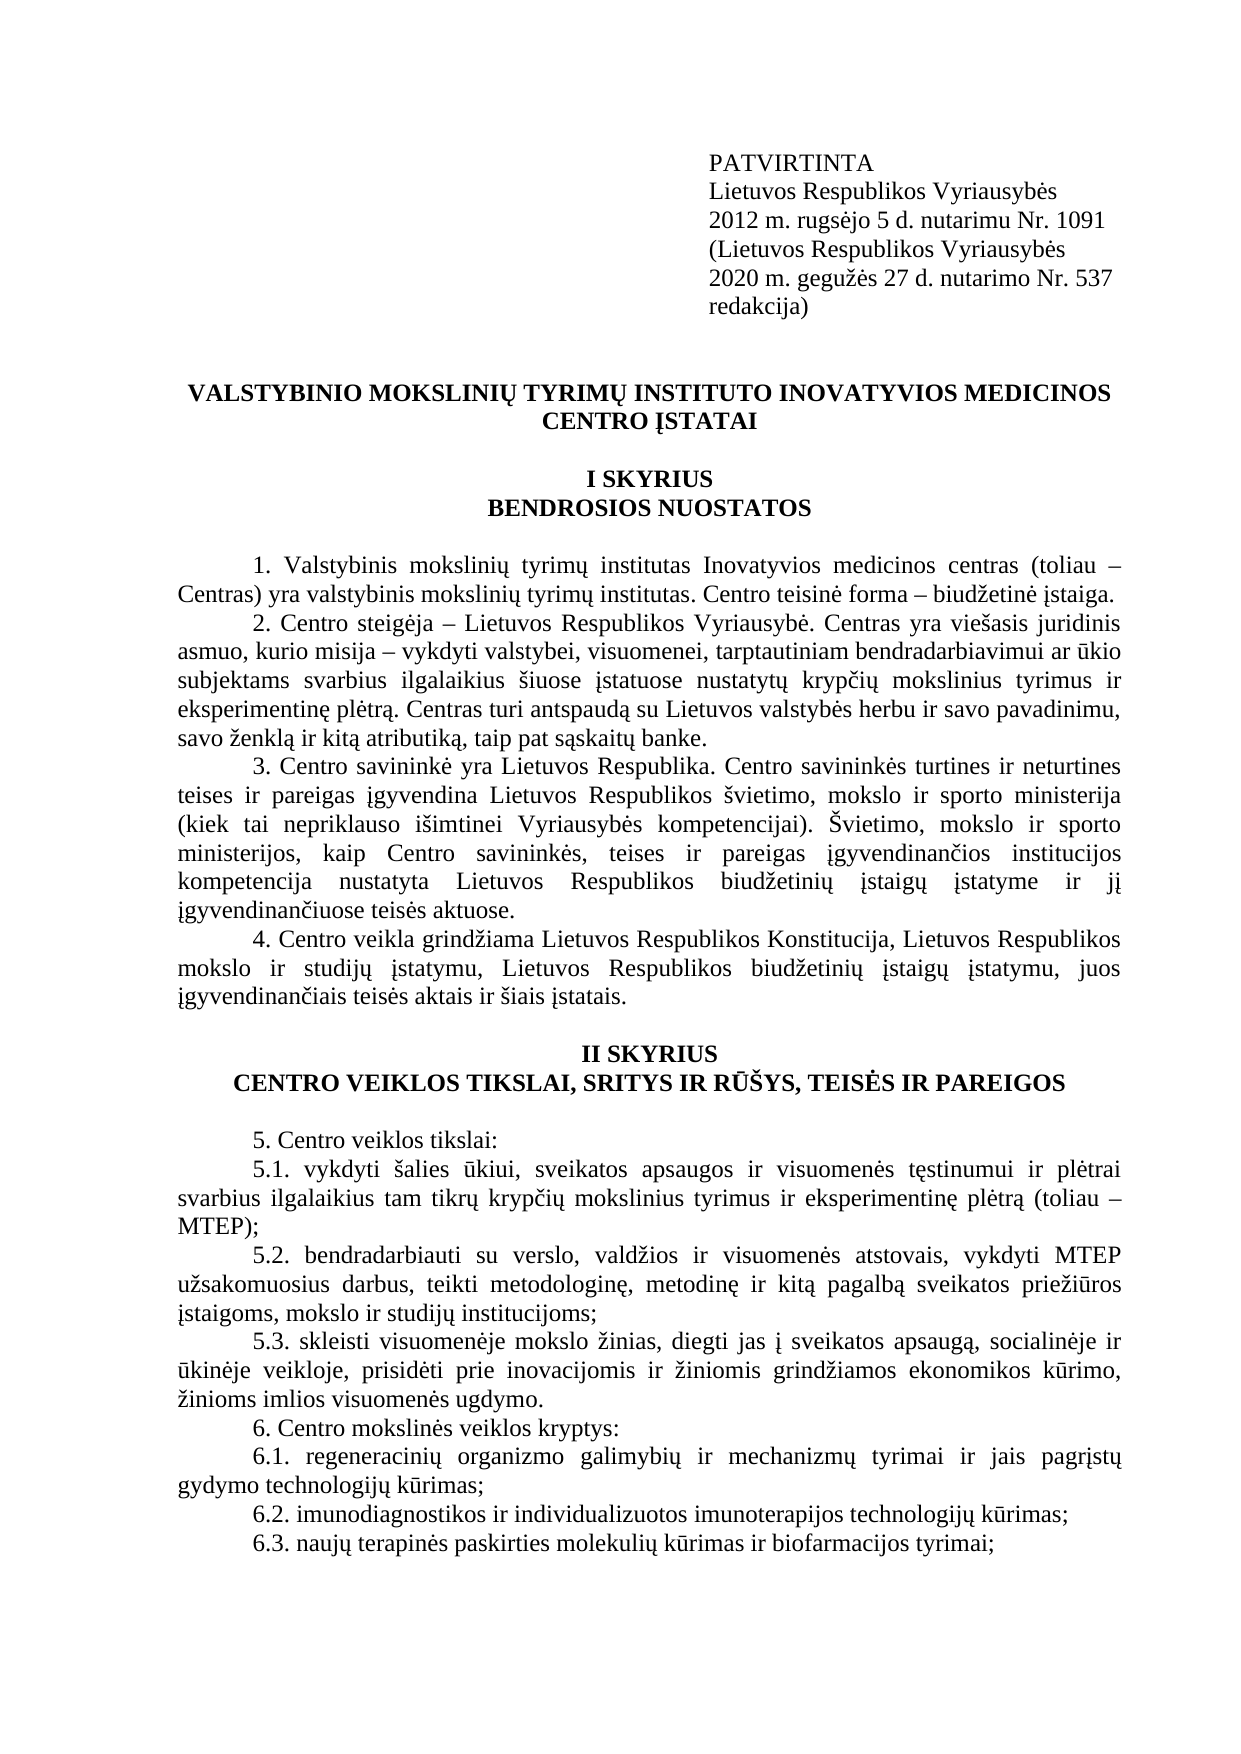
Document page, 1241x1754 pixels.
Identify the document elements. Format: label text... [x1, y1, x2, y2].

text 5.1. vykdyti šalies ūkiui, sveikatos apsaugos ir visuomenės tęstinumui ir plėtrai svarbius ilgalaikius tam tikrų krypčių mokslinius tyrimus ir eksperimentinę plėtrą (toliau – MTEP); [177, 1154, 1122, 1240]
text 5.2. bendradarbiauti su verslo, valdžios ir visuomenės atstovais, vykdyti MTEP užsakomuosius darbus, teikti metodologinę, metodinę ir kitą pagalbą sveikatos priežiūros įstaigoms, mokslo ir studijų institucijoms; [177, 1240, 1122, 1326]
text 6. Centro mokslinės veiklos kryptys: [177, 1413, 1122, 1441]
text 6.3. naujų terapinės paskirties molekulių kūrimas ir biofarmacijos tyrimai; [177, 1528, 1122, 1556]
text Lietuvos Respublikos Vyriausybės [709, 176, 1122, 205]
text 2012 m. rugsėjo 5 d. nutarimu Nr. 1091 [709, 205, 1122, 234]
text CENTRO VEIKLOS TIKSLAI, SRITYS IR RŪŠYS, TEISĖS IR PAREIGOS [177, 1068, 1122, 1096]
text PATVIRTINTA [709, 148, 1122, 176]
text 4. Centro veikla grindžiama Lietuvos Respublikos Konstitucija, Lietuvos Respublikos mokslo ir studijų įstatymu, Lietuvos Respublikos biudžetinių įstaigų įstatymu, juos įgyvendinančiais teisės aktais ir šiais įstatais. [177, 924, 1122, 1010]
text 6.2. imunodiagnostikos ir individualizuotos imunoterapijos technologijų kūrimas; [177, 1499, 1122, 1528]
text redakcija) [709, 291, 1122, 320]
text 5.3. skleisti visuomenėje mokslo žinias, diegti jas į sveikatos apsaugą, socialinėje ir ūkinėje veikloje, prisidėti prie inovacijomis ir žiniomis grindžiamos ekonomikos kūrimo, žinioms imlios visuomenės ugdymo. [177, 1326, 1122, 1413]
text 3. Centro savininkė yra Lietuvos Respublika. Centro savininkės turtines ir neturtines teises ir pareigas įgyvendina Lietuvos Respublikos švietimo, mokslo ir sporto ministerija (kiek tai nepriklauso išimtinei Vyriausybės kompetencijai). Švietimo, mokslo ir sporto ministerijos, kaip Centro savininkės, teises ir pareigas įgyvendinančios institucijos kompetencija nustatyta Lietuvos Respublikos biudžetinių įstaigų įstatyme ir jį įgyvendinančiuose teisės aktuose. [177, 751, 1122, 924]
text 6.1. regeneracinių organizmo galimybių ir mechanizmų tyrimai ir jais pagrįstų gydymo technologijų kūrimas; [177, 1441, 1122, 1499]
text (Lietuvos Respublikos Vyriausybės [709, 234, 1122, 263]
text 5. Centro veiklos tikslai: [177, 1125, 1122, 1154]
text 2. Centro steigėja – Lietuvos Respublikos Vyriausybė. Centras yra viešasis juridinis asmuo, kurio misija – vykdyti valstybei, visuomenei, tarptautiniam bendradarbiavimui ar ūkio subjektams svarbius ilgalaikius šiuose įstatuose nustatytų krypčių mokslinius tyrimus ir eksperimentinę plėtrą. Centras turi antspaudą su Lietuvos valstybės herbu ir savo pavadinimu, savo ženklą ir kitą atributiką, taip pat sąskaitų banke. [177, 608, 1122, 751]
text 1. Valstybinis mokslinių tyrimų institutas Inovatyvios medicinos centras (toliau – Centras) yra valstybinis mokslinių tyrimų institutas. Centro teisinė forma – biudžetinė įstaiga. [177, 550, 1122, 608]
text BENDROSIOS NUOSTATOS [177, 493, 1122, 521]
text 2020 m. gegužės 27 d. nutarimo Nr. 537 [709, 263, 1122, 291]
text VALSTYBINIO MOKSLINIŲ TYRIMŲ INSTITUTO INOVATYVIOS MEDICINOS CENTRO ĮSTATAI [177, 378, 1122, 435]
text II SKYRIUS [177, 1039, 1122, 1068]
text I SKYRIUS [177, 464, 1122, 493]
